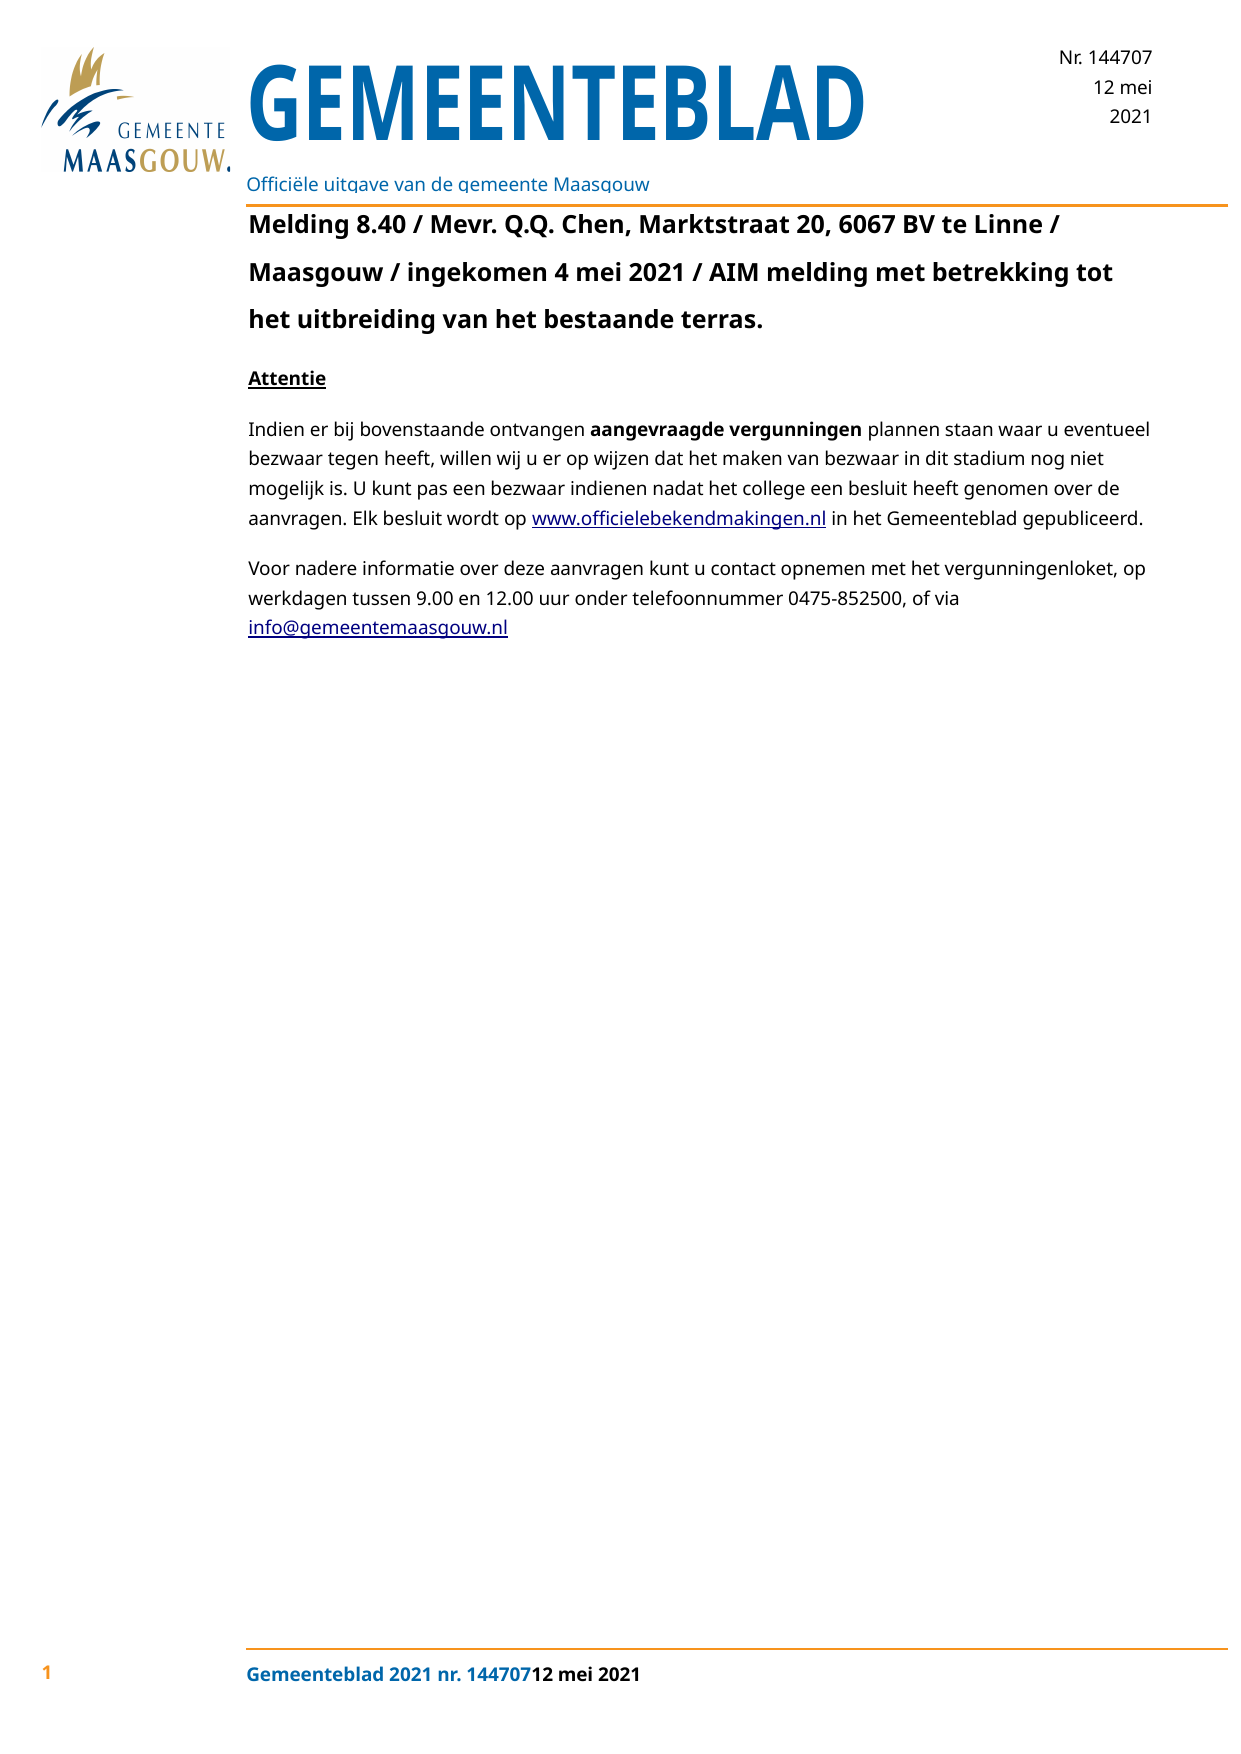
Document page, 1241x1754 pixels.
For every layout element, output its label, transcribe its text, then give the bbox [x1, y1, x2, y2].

text Indien er bij bovenstaande ontvangen aangevraagde vergunningen plannen staan waar u eventueel bezwaar tegen heeft, willen wij u er op wijzen dat het maken van bezwaar in dit stadium nog niet mogelijk is. U kunt pas een bezwaar indienen nadat het college een besluit heeft genomen over de aanvragen. Elk besluit wordt op www.officielebekendmakingen.nl in het Gemeenteblad gepubliceerd. [248, 416, 1152, 530]
text Melding 8.40 / Mevr. Q.Q. Chen, Marktstraat 20, 6067 BV te Linne / Maasgouw / ingekomen 4 mei 2021 / AIM melding met betrekking tot het uitbreiding van het bestaande terras. [248, 207, 1152, 336]
picture [41, 47, 231, 172]
text Attentie [248, 366, 1152, 391]
text Voor nadere informatie over deze aanvragen kunt u contact opnemen met het vergunningenloket, op werkdagen tussen 9.00 en 12.00 uur onder telefoonnummer 0475-852500, of via info@gemeentemaasgouw.nl [248, 555, 1152, 640]
